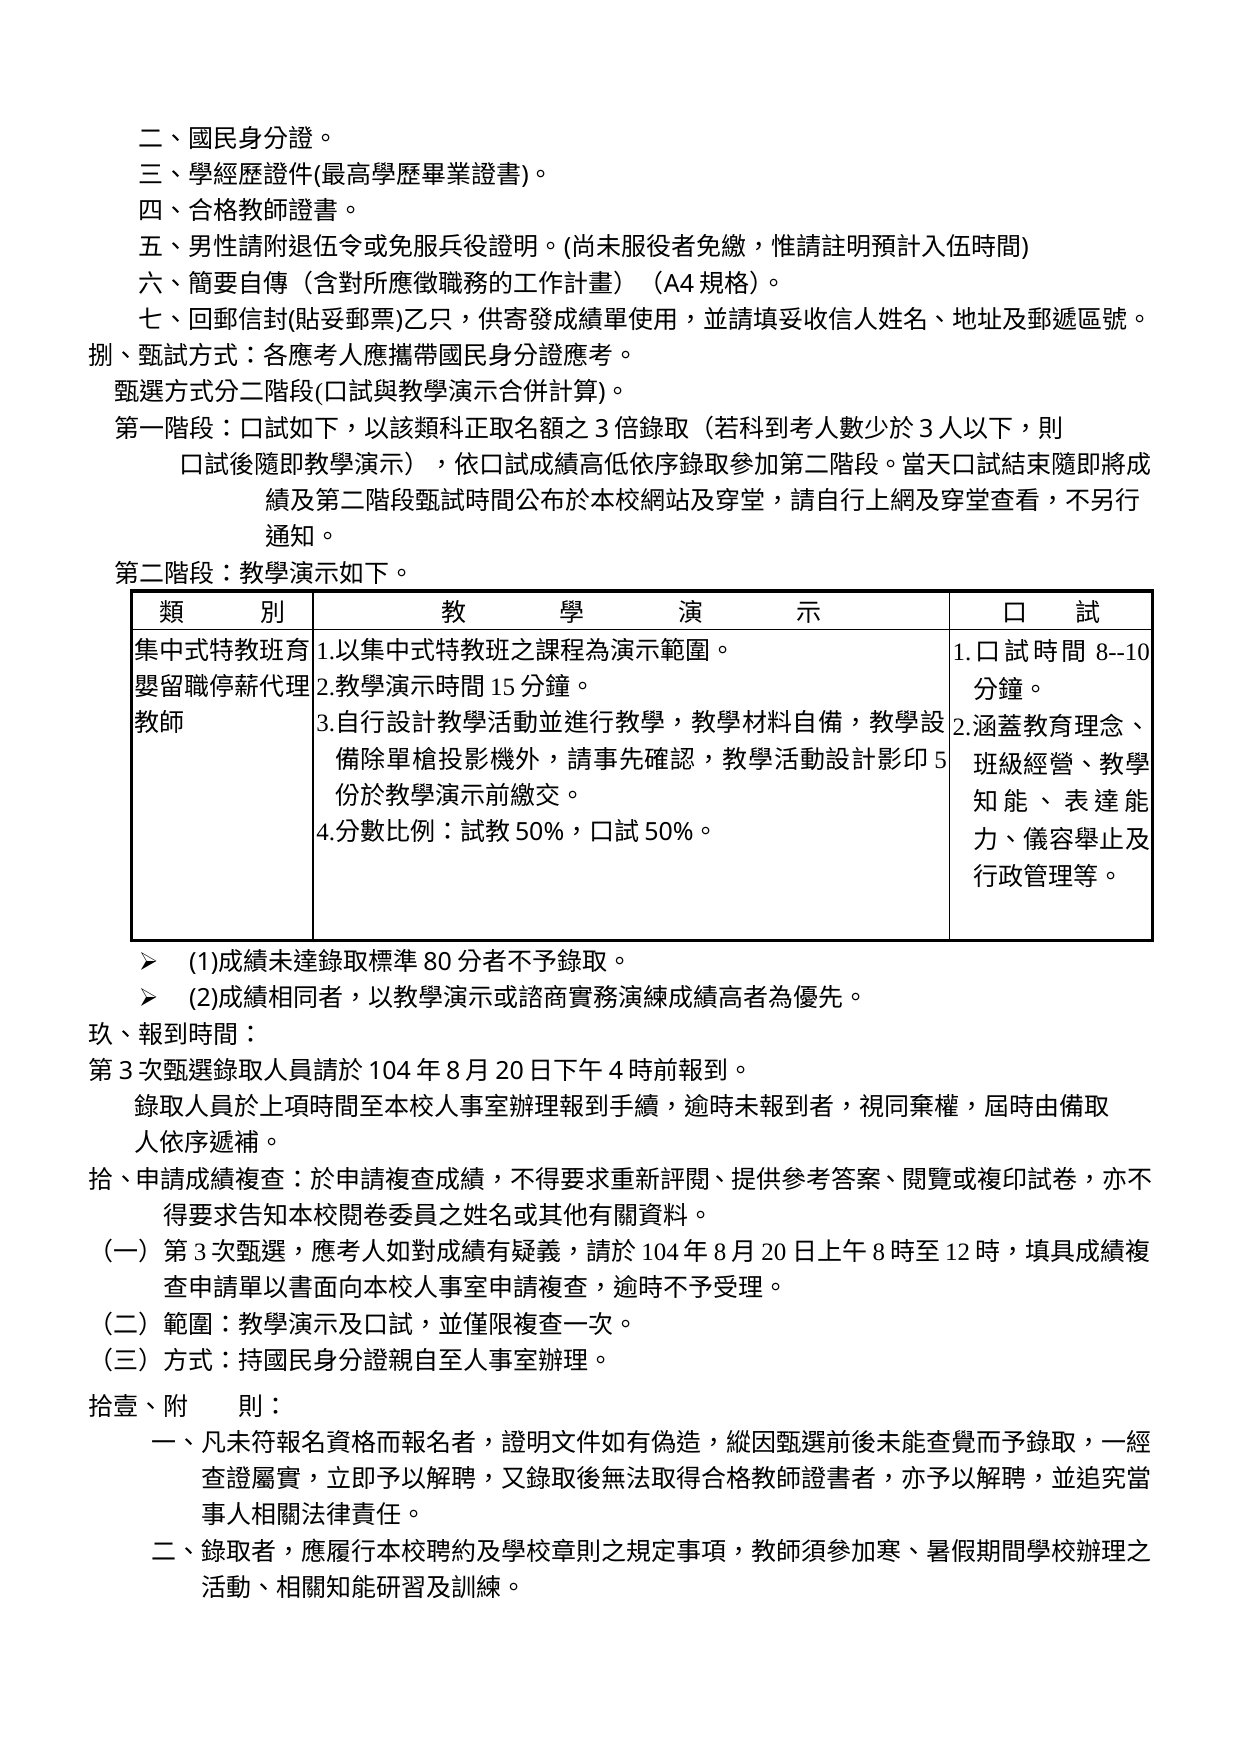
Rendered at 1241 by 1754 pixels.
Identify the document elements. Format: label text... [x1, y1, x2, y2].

text （一）第3次甄選，應考人如對成績有疑義，請於104年8月20 日上午8時至12時，填具成績複查申請單以書面向本校人事室申請複查，逾時不予受理。 [89, 1232, 1152, 1304]
text 六、簡要自傳（含對所應徵職務的工作計畫）（A4規格）。 [139, 263, 1152, 299]
table_cell 1.以集中式特教班之課程為演示範圍。 2.教學演示時間15分鐘。 3.自行設計教學活動並進行教學，教學材料自備，教學設備除單槍投影機外，請事先確認，教學活動設計影印5份於教學演示前繳交。 4.分數比例：試教50%，口試50%。 [314, 630, 949, 938]
text 玖、報到時間： [89, 1014, 1152, 1050]
text 三、學經歷證件(最高學歷畢業證書)。 [139, 154, 1152, 191]
text 甄選方式分二階段(口試與教學演示合併計算)。 [89, 372, 1152, 408]
table_header 口試 [950, 593, 1151, 629]
text 捌、甄試方式：各應考人應攜帶國民身分證應考。 [89, 336, 1152, 372]
text （三）方式：持國民身分證親自至人事室辦理。 [89, 1340, 1152, 1377]
text 五、男性請附退伍令或免服兵役證明。(尚未服役者免繳，惟請註明預計入伍時間) [139, 227, 1152, 263]
text 四、合格教師證書。 [139, 191, 1152, 227]
text 二、錄取者，應履行本校聘約及學校章則之規定事項，教師須參加寒、暑假期間學校辦理之活動、相關知能研習及訓練。 [151, 1531, 1152, 1604]
list (2)成績相同者，以教學演示或諮商實務演練成績高者為優先。 [139, 978, 1152, 1014]
table_header 類別 [133, 593, 312, 629]
table_cell 集中式特教班育嬰留職停薪代理教師 [133, 630, 312, 938]
text 人依序遞補。 [89, 1123, 1152, 1159]
table_cell 1.口試時間8--10分鐘。 2.涵蓋教育理念、班級經營、教學知能、表達能力、儀容舉止及行政管理等。 [950, 630, 1151, 938]
text 七、回郵信封(貼妥郵票)乙只，供寄發成績單使用，並請填妥收信人姓名、地址及郵遞區號。 [139, 299, 1152, 336]
text 二、國民身分證。 [139, 118, 1152, 154]
text 拾、申請成績複查：於申請複查成績，不得要求重新評閱、提供參考答案、閱覽或複印試卷，亦不得要求告知本校閱卷委員之姓名或其他有關資料。 [89, 1159, 1152, 1232]
text 第一階段：口試如下，以該類科正取名額之3倍錄取（若科到考人數少於3人以下，則 [89, 408, 1152, 444]
list (1)成績未達錄取標準80分者不予錄取。 [139, 942, 1152, 978]
text 一、凡未符報名資格而報名者，證明文件如有偽造，縱因甄選前後未能查覺而予錄取，一經查證屬實，立即予以解聘，又錄取後無法取得合格教師證書者，亦予以解聘，並追究當事人相關法律責任。 [151, 1422, 1152, 1531]
text 第3次甄選錄取人員請於104年8月20日下午4時前報到。 [89, 1050, 1152, 1087]
text 第二階段：教學演示如下。 [89, 553, 1152, 589]
table_header 教學演示 [314, 593, 949, 629]
text （二）範圍：教學演示及口試，並僅限複查一次。 [89, 1304, 1152, 1340]
text 拾壹、附 則： [89, 1377, 1152, 1422]
text 錄取人員於上項時間至本校人事室辦理報到手續，逾時未報到者，視同棄權，屆時由備取 [89, 1087, 1152, 1123]
text 口試後隨即教學演示），依口試成績高低依序錄取參加第二階段。當天口試結束隨即將成績及第二階段甄試時間公布於本校網站及穿堂，請自行上網及穿堂查看，不另行通知。 [89, 444, 1152, 553]
